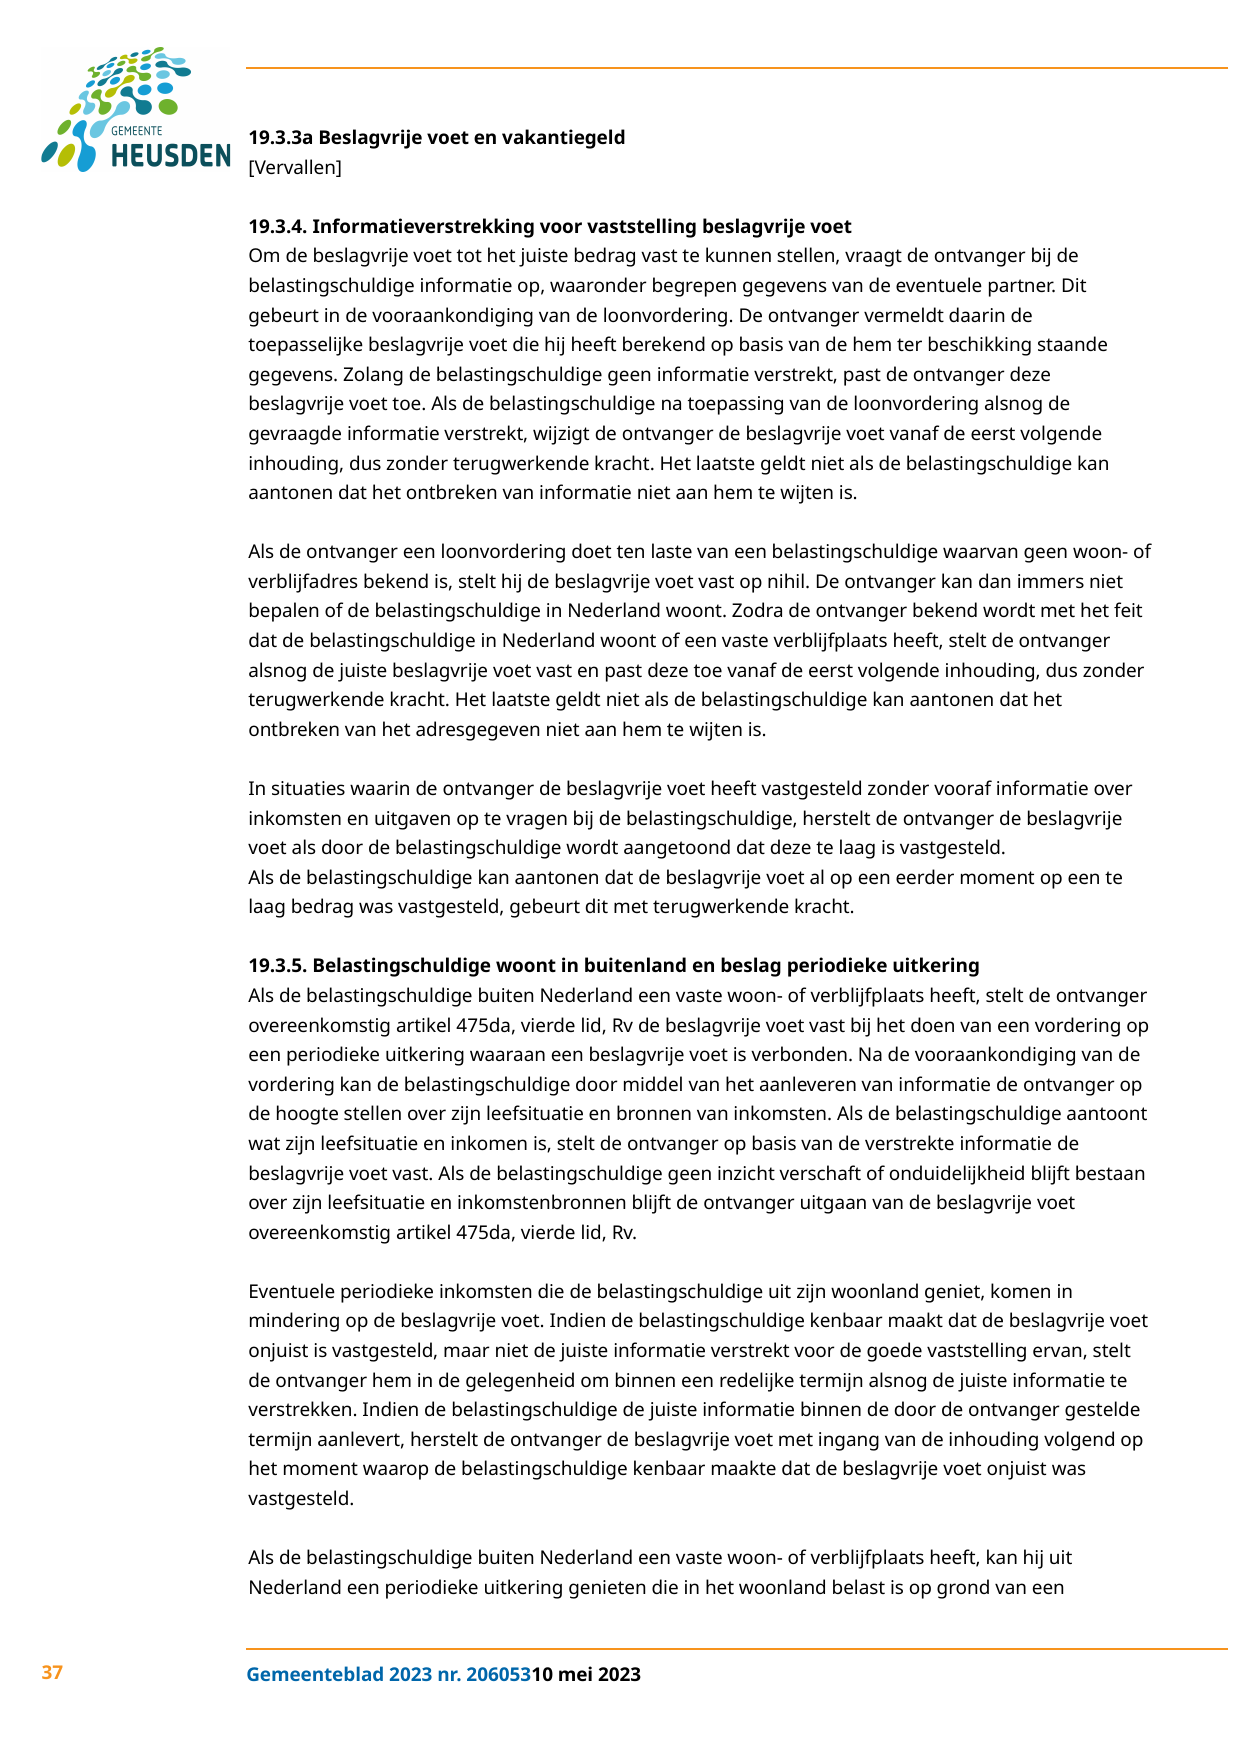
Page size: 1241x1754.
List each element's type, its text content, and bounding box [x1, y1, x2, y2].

text Als de ontvanger een loonvordering doet ten laste van een belastingschuldige waarvan geen woon- of verblijfadres bekend is, stelt hij de beslagvrije voet vast op nihil. De ontvanger kan dan immers niet bepalen of de belastingschuldige in Nederland woont. Zodra de ontvanger bekend wordt met het feit dat de belastingschuldige in Nederland woont of een vaste verblijfplaats heeft, stelt de ontvanger alsnog de juiste beslagvrije voet vast en past deze toe vanaf de eerst volgende inhouding, dus zonder terugwerkende kracht. Het laatste geldt niet als de belastingschuldige kan aantonen dat het ontbreken van het adresgegeven niet aan hem te wijten is. [248, 538, 1152, 742]
text Als de belastingschuldige buiten Nederland een vaste woon- of verblijfplaats heeft, kan hij uit Nederland een periodieke uitkering genieten die in het woonland belast is op grond van een [248, 1544, 1152, 1600]
text 19.3.4. Informatieverstrekking voor vaststelling beslagvrije voet [248, 213, 1152, 239]
picture [41, 47, 231, 172]
text Om de beslagvrije voet tot het juiste bedrag vast te kunnen stellen, vraagt de ontvanger bij de belastingschuldige informatie op, waaronder begrepen gegevens van de eventuele partner. Dit gebeurt in de vooraankondiging van de loonvordering. De ontvanger vermeldt daarin de toepasselijke beslagvrije voet die hij heeft berekend op basis van de hem ter beschikking staande gegevens. Zolang de belastingschuldige geen informatie verstrekt, past de ontvanger deze beslagvrije voet toe. Als de belastingschuldige na toepassing van de loonvordering alsnog de gevraagde informatie verstrekt, wijzigt de ontvanger de beslagvrije voet vanaf de eerst volgende inhouding, dus zonder terugwerkende kracht. Het laatste geldt niet als de belastingschuldige kan aantonen dat het ontbreken van informatie niet aan hem te wijten is. [248, 243, 1152, 505]
text [Vervallen] [248, 154, 1152, 180]
text In situaties waarin de ontvanger de beslagvrije voet heeft vastgesteld zonder vooraf informatie over inkomsten en uitgaven op te vragen bij de belastingschuldige, herstelt de ontvanger de beslagvrije voet als door de belastingschuldige wordt aangetoond dat deze te laag is vastgesteld. [248, 775, 1152, 860]
text 19.3.5. Belastingschuldige woont in buitenland en beslag periodieke uitkering [248, 953, 1152, 978]
text Eventuele periodieke inkomsten die de belastingschuldige uit zijn woonland geniet, komen in mindering op de beslagvrije voet. Indien de belastingschuldige kenbaar maakt dat de beslagvrije voet onjuist is vastgesteld, maar niet de juiste informatie verstrekt voor de goede vaststelling ervan, stelt de ontvanger hem in de gelegenheid om binnen een redelijke termijn alsnog de juiste informatie te verstrekken. Indien de belastingschuldige de juiste informatie binnen de door de ontvanger gestelde termijn aanlevert, herstelt de ontvanger de beslagvrije voet met ingang van de inhouding volgend op het moment waarop de belastingschuldige kenbaar maakte dat de beslagvrije voet onjuist was vastgesteld. [248, 1278, 1152, 1511]
text 19.3.3a Beslagvrije voet en vakantiegeld [248, 124, 1152, 150]
text Als de belastingschuldige kan aantonen dat de beslagvrije voet al op een eerder moment op een te laag bedrag was vastgesteld, gebeurt dit met terugwerkende kracht. [248, 864, 1152, 919]
text Als de belastingschuldige buiten Nederland een vaste woon- of verblijfplaats heeft, stelt de ontvanger overeenkomstig artikel 475da, vierde lid, Rv de beslagvrije voet vast bij het doen van een vordering op een periodieke uitkering waaraan een beslagvrije voet is verbonden. Na de vooraankondiging van de vordering kan de belastingschuldige door middel van het aanleveren van informatie de ontvanger op de hoogte stellen over zijn leefsituatie en bronnen van inkomsten. Als de belastingschuldige aantoont wat zijn leefsituatie en inkomen is, stelt de ontvanger op basis van de verstrekte informatie de beslagvrije voet vast. Als de belastingschuldige geen inzicht verschaft of onduidelijkheid blijft bestaan over zijn leefsituatie en inkomstenbronnen blijft de ontvanger uitgaan van de beslagvrije voet overeenkomstig artikel 475da, vierde lid, Rv. [248, 982, 1152, 1245]
